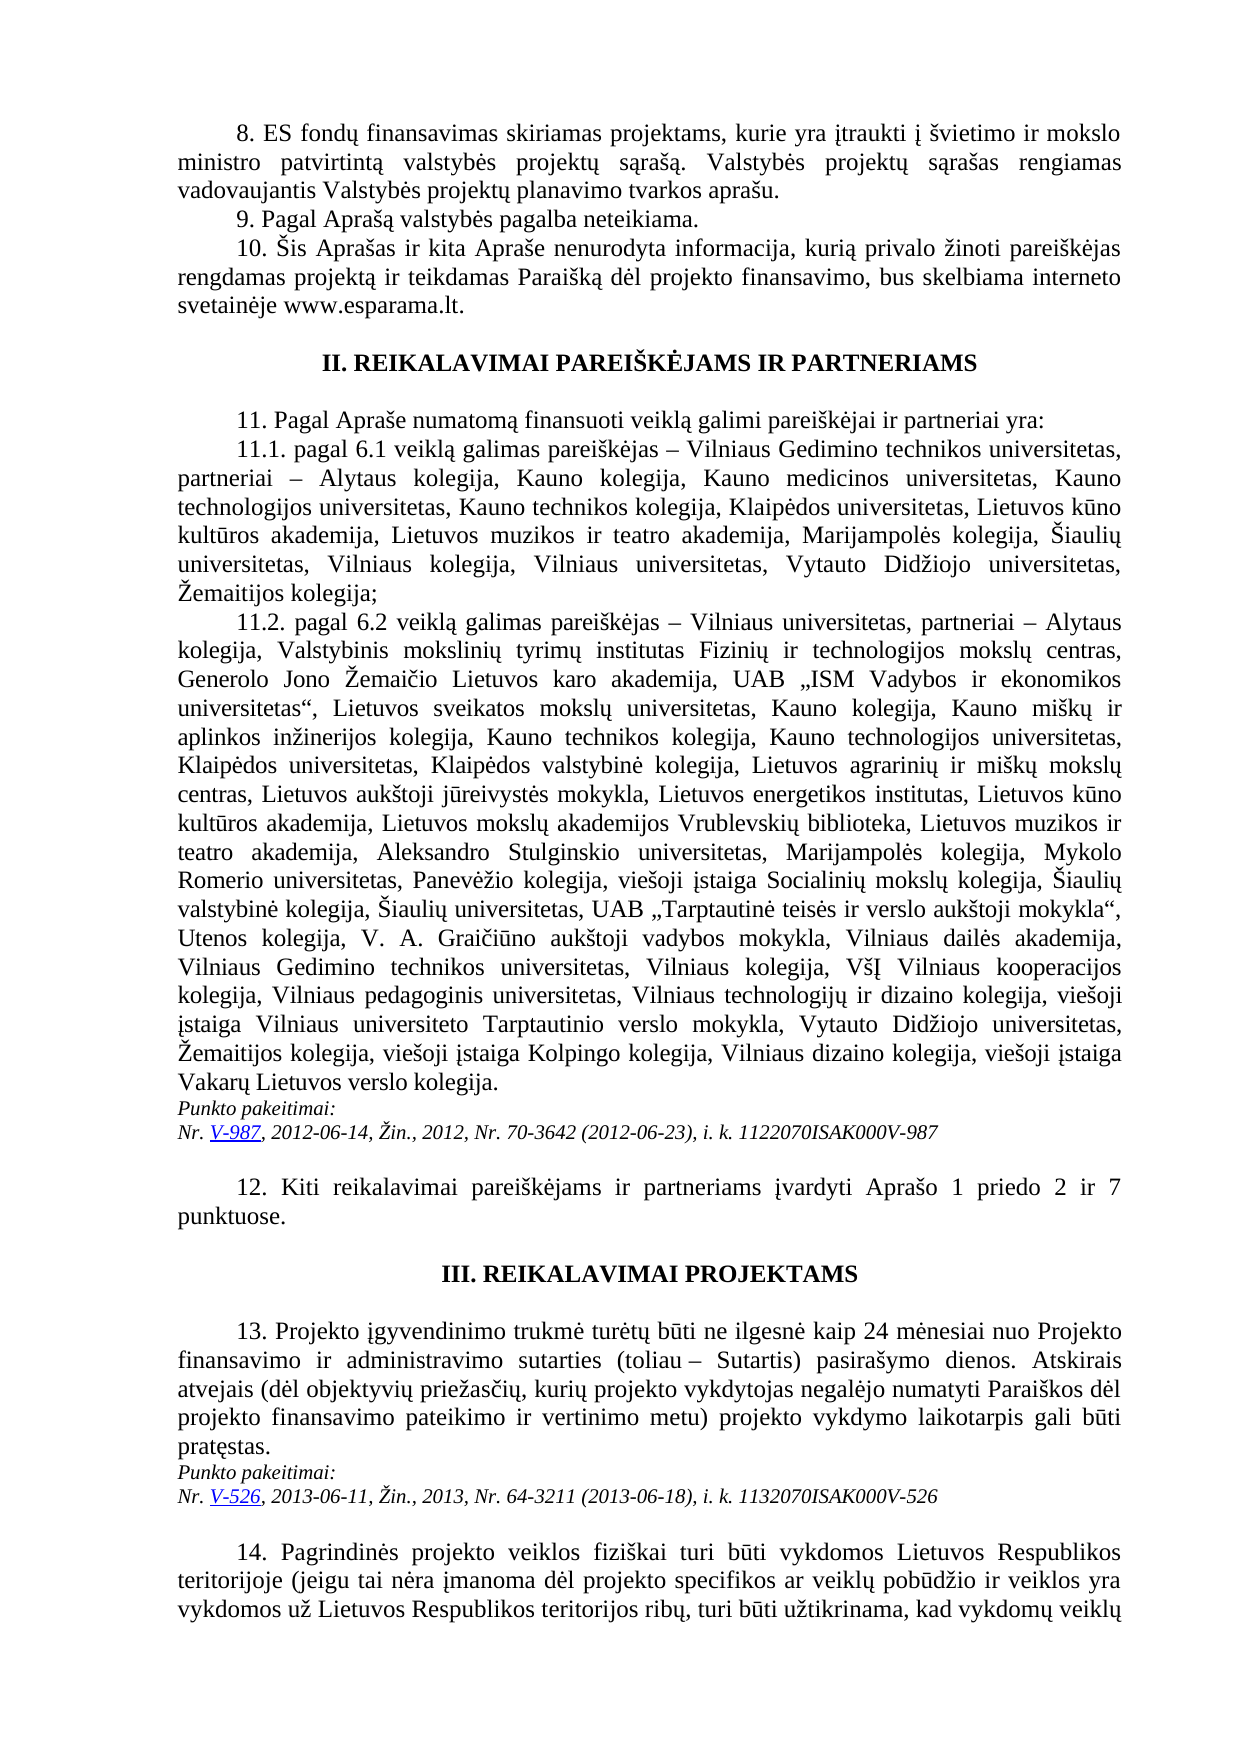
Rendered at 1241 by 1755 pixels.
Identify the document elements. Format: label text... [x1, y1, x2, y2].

text 10. Šis Aprašas ir kita Apraše nenurodyta informacija, kurią privalo žinoti pareiškėjas rengdamas projektą ir teikdamas Paraišką dėl projekto finansavimo, bus skelbiama interneto svetainėje www.esparama.lt. [177, 233, 1122, 319]
text 9. Pagal Aprašą valstybės pagalba neteikiama. [177, 204, 1122, 233]
text Punkto pakeitimai: [177, 1460, 1122, 1484]
text 12. Kiti reikalavimai pareiškėjams ir partneriams įvardyti Aprašo 1 priedo 2 ir 7 punktuose. [177, 1172, 1122, 1230]
text III. Reikalavimai projektams [177, 1259, 1122, 1287]
text Punkto pakeitimai: [177, 1096, 1122, 1120]
text 14. Pagrindinės projekto veiklos fiziškai turi būti vykdomos Lietuvos Respublikos teritorijoje (jeigu tai nėra įmanoma dėl projekto specifikos ar veiklų pobūdžio ir veiklos yra vykdomos už Lietuvos Respublikos teritorijos ribų, turi būti užtikrinama, kad vykdomų veiklų [177, 1537, 1122, 1623]
text 11. Pagal Apraše numatomą finansuoti veiklą galimi pareiškėjai ir partneriai yra: [177, 406, 1122, 434]
text 11.1. pagal 6.1 veiklą galimas pareiškėjas – Vilniaus Gedimino technikos universitetas, partneriai – Alytaus kolegija, Kauno kolegija, Kauno medicinos universitetas, Kauno technologijos universitetas, Kauno technikos kolegija, Klaipėdos universitetas, Lietuvos kūno kultūros akademija, Lietuvos muzikos ir teatro akademija, Marijampolės kolegija, Šiaulių universitetas, Vilniaus kolegija, Vilniaus universitetas, Vytauto Didžiojo universitetas, Žemaitijos kolegija; [177, 434, 1122, 607]
text 8. ES fondų finansavimas skiriamas projektams, kurie yra įtraukti į švietimo ir mokslo ministro patvirtintą valstybės projektų sąrašą. Valstybės projektų sąrašas rengiamas vadovaujantis Valstybės projektų planavimo tvarkos aprašu. [177, 118, 1122, 204]
text 13. Projekto įgyvendinimo trukmė turėtų būti ne ilgesnė kaip 24 mėnesiai nuo Projekto finansavimo ir administravimo sutarties (toliau – Sutartis) pasirašymo dienos. Atskirais atvejais (dėl objektyvių priežasčių, kurių projekto vykdytojas negalėjo numatyti Paraiškos dėl projekto finansavimo pateikimo ir vertinimo metu) projekto vykdymo laikotarpis gali būti pratęstas. [177, 1316, 1122, 1460]
text Nr. V-526, 2013-06-11, Žin., 2013, Nr. 64-3211 (2013-06-18), i. k. 1132070ISAK000V-526 [177, 1484, 1122, 1508]
text II. REIKALAVIMAI PAREIŠKĖJAMS IR PARTNERIAMS [177, 348, 1122, 377]
text 11.2. pagal 6.2 veiklą galimas pareiškėjas – Vilniaus universitetas, partneriai – Alytaus kolegija, Valstybinis mokslinių tyrimų institutas Fizinių ir technologijos mokslų centras, Generolo Jono Žemaičio Lietuvos karo akademija, UAB „ISM Vadybos ir ekonomikos universitetas“, Lietuvos sveikatos mokslų universitetas, Kauno kolegija, Kauno miškų ir aplinkos inžinerijos kolegija, Kauno technikos kolegija, Kauno technologijos universitetas, Klaipėdos universitetas, Klaipėdos valstybinė kolegija, Lietuvos agrarinių ir miškų mokslų centras, Lietuvos aukštoji jūreivystės mokykla, Lietuvos energetikos institutas, Lietuvos kūno kultūros akademija, Lietuvos mokslų akademijos Vrublevskių biblioteka, Lietuvos muzikos ir teatro akademija, Aleksandro Stulginskio universitetas, Marijampolės kolegija, Mykolo Romerio universitetas, Panevėžio kolegija, viešoji įstaiga Socialinių mokslų kolegija, Šiaulių valstybinė kolegija, Šiaulių universitetas, UAB „Tarptautinė teisės ir verslo aukštoji mokykla“, Utenos kolegija, V. A. Graičiūno aukštoji vadybos mokykla, Vilniaus dailės akademija, Vilniaus Gedimino technikos universitetas, Vilniaus kolegija, VšĮ Vilniaus kooperacijos kolegija, Vilniaus pedagoginis universitetas, Vilniaus technologijų ir dizaino kolegija, viešoji įstaiga Vilniaus universiteto Tarptautinio verslo mokykla, Vytauto Didžiojo universitetas, Žemaitijos kolegija, viešoji įstaiga Kolpingo kolegija, Vilniaus dizaino kolegija, viešoji įstaiga Vakarų Lietuvos verslo kolegija. [177, 607, 1122, 1096]
text Nr. V-987, 2012-06-14, Žin., 2012, Nr. 70-3642 (2012-06-23), i. k. 1122070ISAK000V-987 [177, 1120, 1122, 1144]
